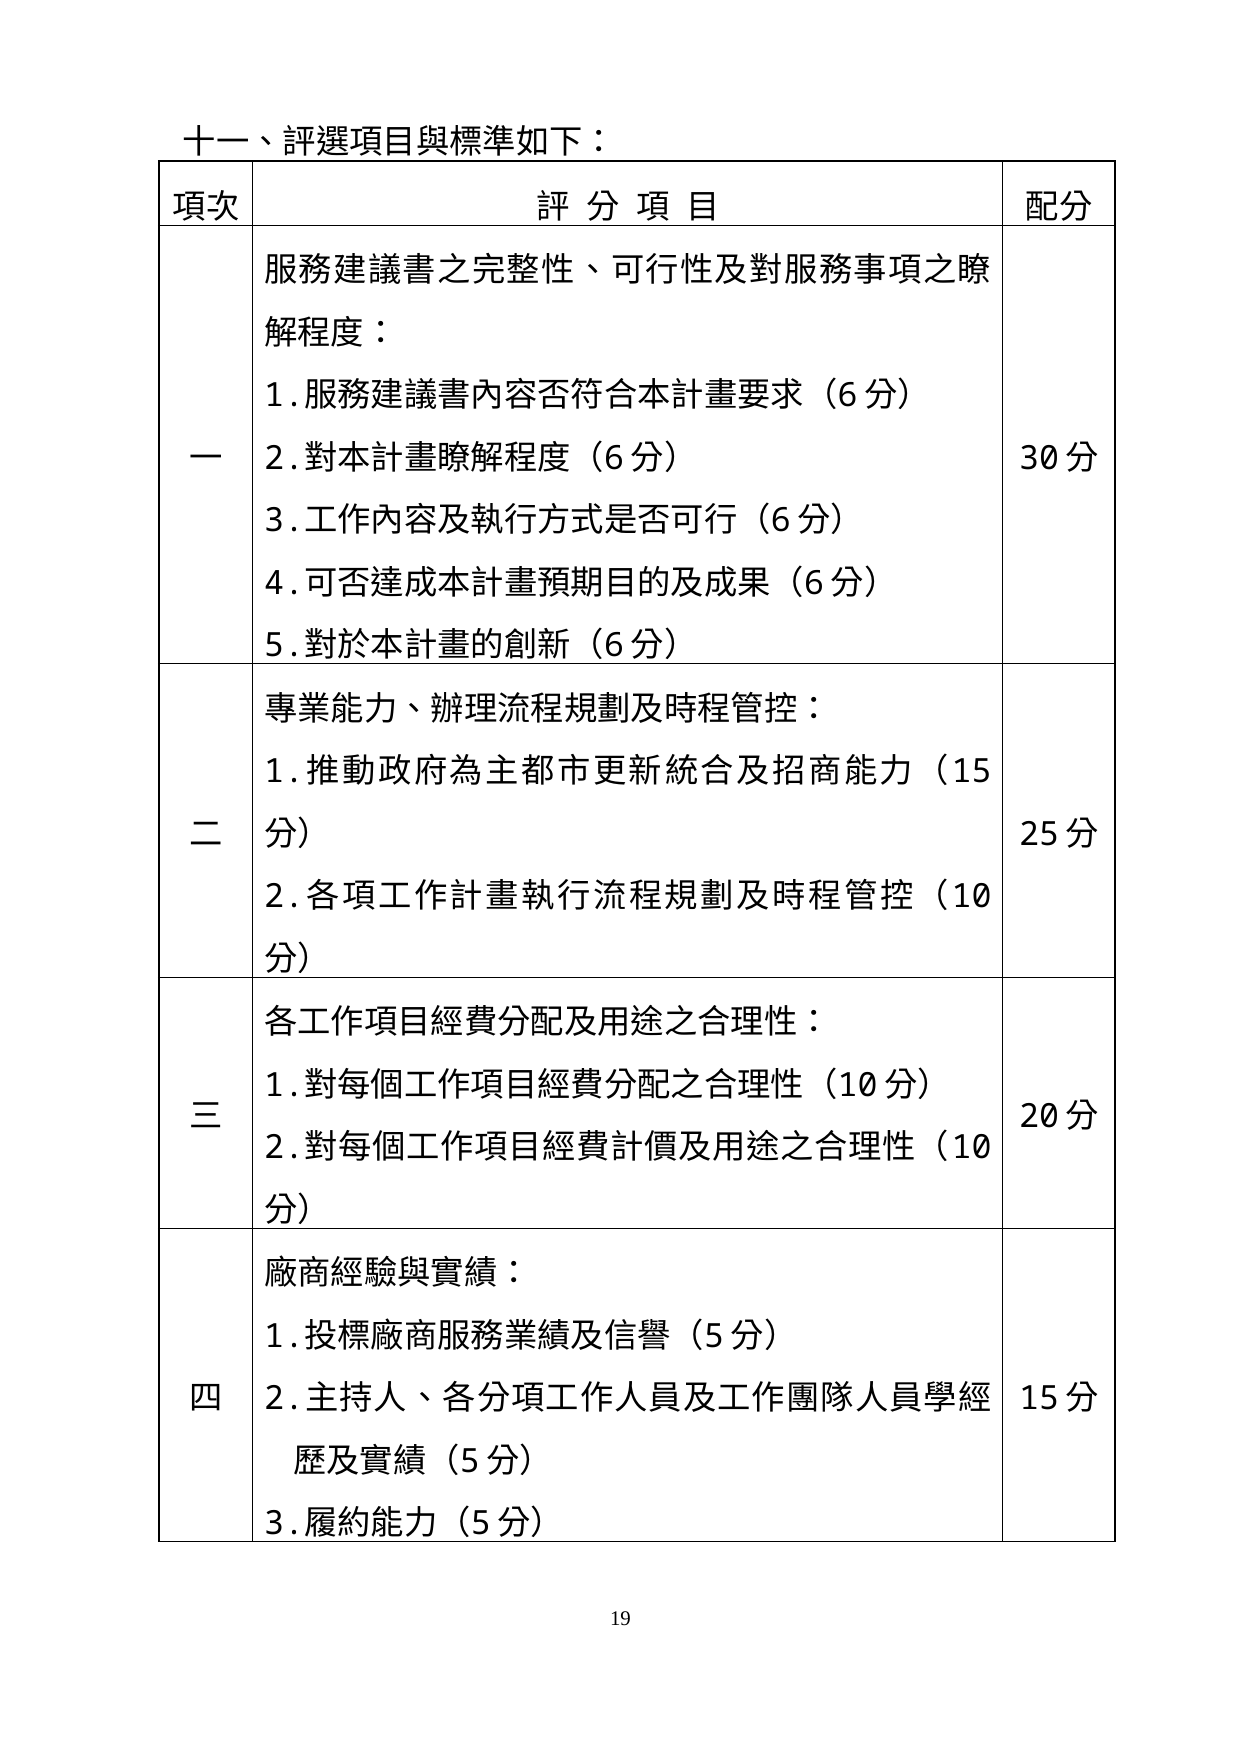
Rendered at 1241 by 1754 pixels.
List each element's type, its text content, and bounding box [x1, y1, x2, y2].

table_cell 四 [160, 1229, 252, 1541]
table_cell 一 [160, 226, 252, 663]
table_cell 25分 [1003, 664, 1114, 977]
table_cell 專業能力、辦理流程規劃及時程管控： 1.推動政府為主都市更新統合及招商能力（15分） 2.各項工作計畫執行流程規劃及時程管控（10分） [253, 664, 1002, 977]
table_cell 各工作項目經費分配及用途之合理性： 1.對每個工作項目經費分配之合理性（10分） 2.對每個工作項目經費計價及用途之合理性（10分） [253, 978, 1002, 1228]
table_header 評 分 項 目 [253, 162, 1002, 224]
table_cell 30分 [1003, 226, 1114, 663]
table_header 配分 [1003, 162, 1114, 224]
table_cell 三 [160, 978, 252, 1228]
table_header 項次 [160, 162, 252, 224]
table_cell 廠商經驗與實績： 1.投標廠商服務業績及信譽（5分） 2.主持人、各分項工作人員及工作團隊人員學經歷及實績（5分） 3.履約能力（5分） [253, 1229, 1002, 1541]
text 十一、評選項目與標準如下： [182, 97, 1092, 160]
table_cell 服務建議書之完整性、可行性及對服務事項之瞭解程度： 1.服務建議書內容否符合本計畫要求（6分） 2.對本計畫瞭解程度（6分） 3.工作內容及執行方式是否可行（6分） 4.可否達成本計畫預期目的及成果（6分） 5.對於本計畫的創新（6分） [253, 226, 1002, 663]
table_cell 20分 [1003, 978, 1114, 1228]
table_cell 二 [160, 664, 252, 977]
table_cell 15分 [1003, 1229, 1114, 1541]
